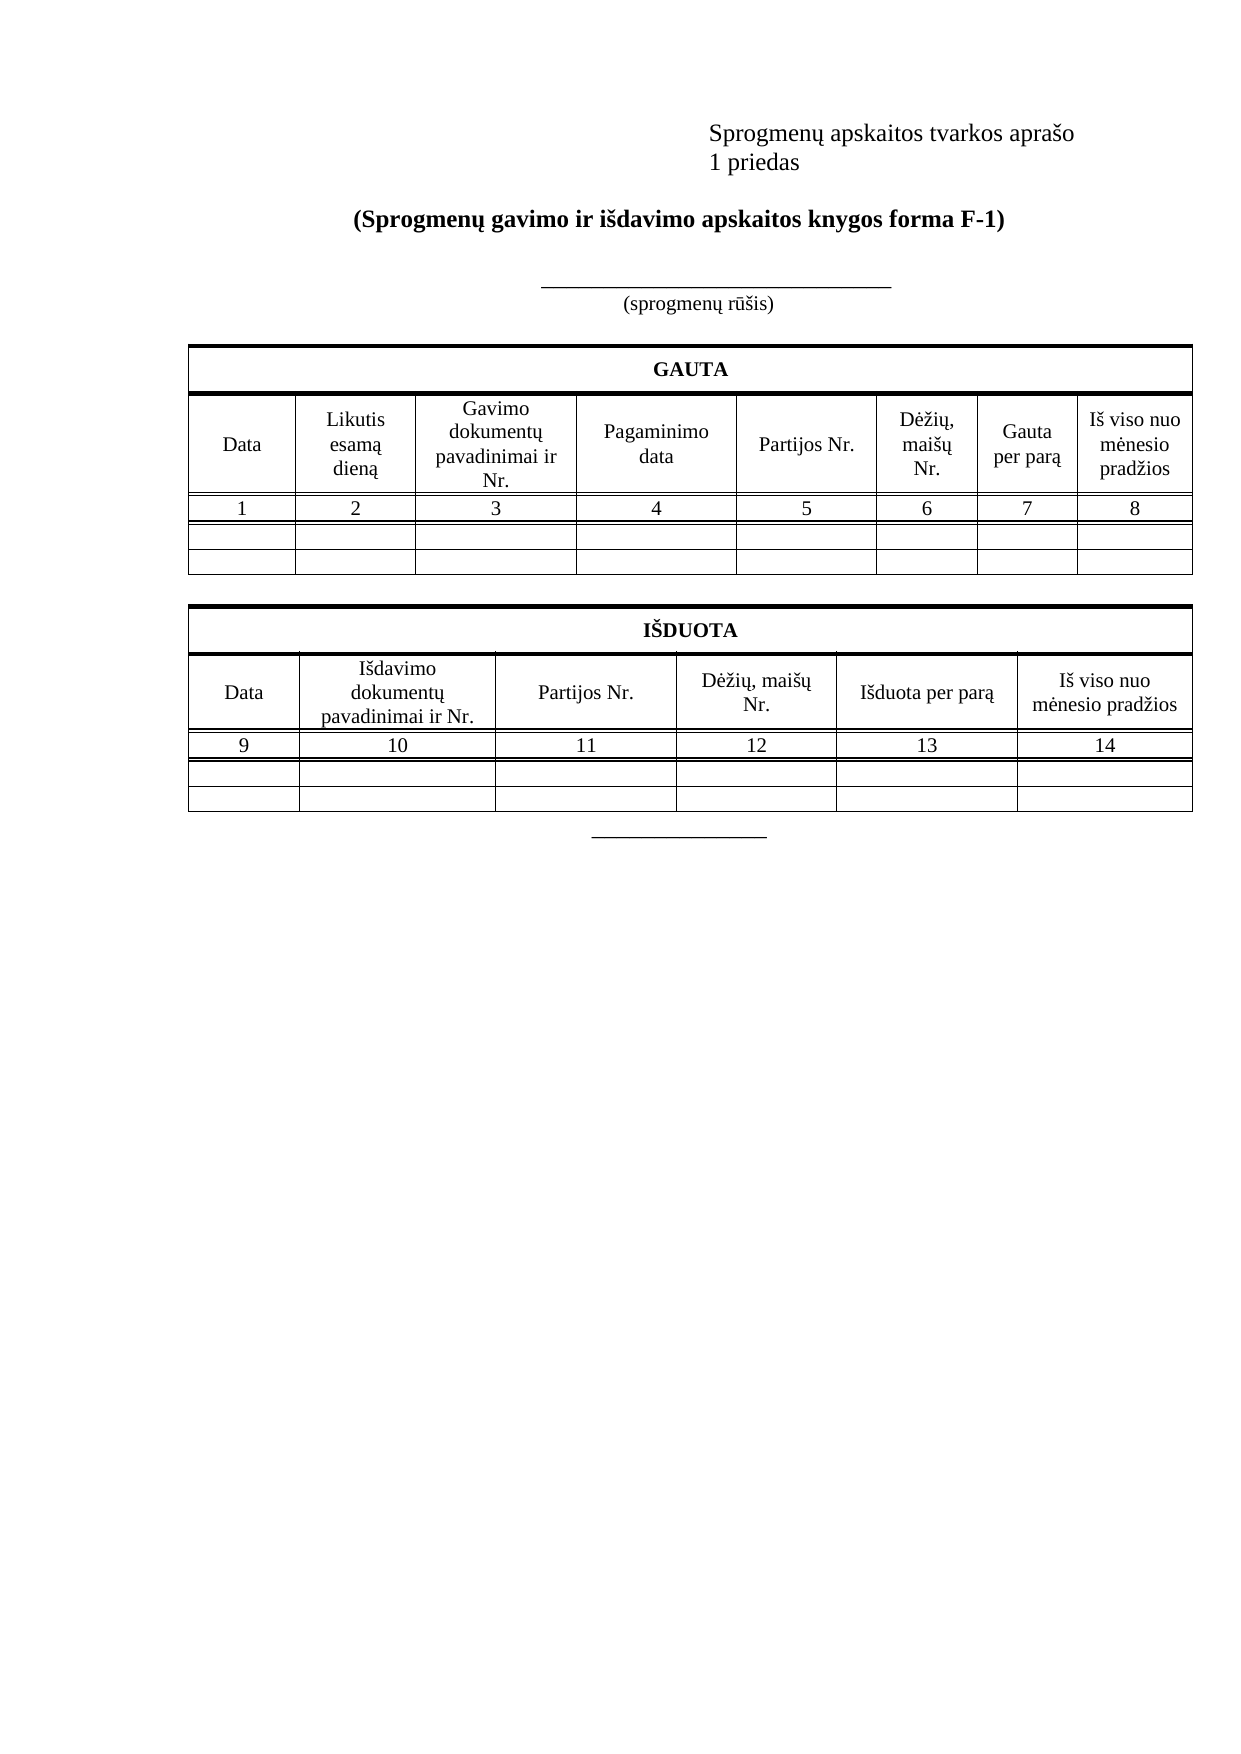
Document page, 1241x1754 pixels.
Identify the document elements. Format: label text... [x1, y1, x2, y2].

table_cell 9 [189, 733, 299, 757]
table_cell [837, 762, 1017, 786]
table_cell [1078, 550, 1192, 574]
table_cell 2 [296, 496, 415, 520]
table_cell Data [189, 396, 295, 492]
table_cell Gauta per parą [978, 396, 1077, 492]
table_header IŠDUOTA [189, 609, 1192, 651]
table_cell Išdavimo dokumentų pavadinimai ir Nr. [300, 656, 495, 728]
table_cell [677, 762, 836, 786]
table_cell 8 [1078, 496, 1192, 520]
table_cell [1078, 525, 1192, 549]
table_cell [1018, 762, 1192, 786]
text ______________ [177, 812, 1181, 841]
table_cell Iš viso nuo mėnesio pradžios [1018, 656, 1192, 728]
table_cell [189, 525, 295, 549]
table_header GAUTA [189, 348, 1192, 391]
table_cell 1 [189, 496, 295, 520]
table_cell [189, 550, 295, 574]
text 1 priedas [177, 147, 1181, 176]
table_cell Partijos Nr. [496, 656, 676, 728]
table_cell Pagaminimo data [577, 396, 736, 492]
table_cell [737, 525, 876, 549]
table_cell 7 [978, 496, 1077, 520]
table_cell 4 [577, 496, 736, 520]
table_cell [416, 525, 576, 549]
table_cell Iš viso nuo mėnesio pradžios [1078, 396, 1192, 492]
table_cell 5 [737, 496, 876, 520]
table_cell [1018, 787, 1192, 811]
table_cell 12 [677, 733, 836, 757]
table_cell Dėžių, maišų Nr. [677, 656, 836, 728]
text (sprogmenų rūšis) [177, 291, 1181, 315]
table_cell Išduota per parą [837, 656, 1017, 728]
table_cell [296, 550, 415, 574]
table_cell 3 [416, 496, 576, 520]
table_cell [496, 762, 676, 786]
table_cell [737, 550, 876, 574]
table_cell 11 [496, 733, 676, 757]
table_cell Data [189, 656, 299, 728]
text (Sprogmenų gavimo ir išdavimo apskaitos knygos forma F-1) [177, 204, 1181, 233]
table_cell 6 [877, 496, 977, 520]
table_cell [837, 787, 1017, 811]
table_cell [978, 550, 1077, 574]
text Sprogmenų apskaitos tvarkos aprašo [177, 118, 1181, 147]
table_cell [189, 762, 299, 786]
table_cell Likutis esamą dieną [296, 396, 415, 492]
table_cell [496, 787, 676, 811]
table_cell Gavimo dokumentų pavadinimai ir Nr. [416, 396, 576, 492]
table_cell [296, 525, 415, 549]
table_cell Dėžių, maišų Nr. [877, 396, 977, 492]
table_cell [189, 787, 299, 811]
table_cell [300, 762, 495, 786]
table_cell Partijos Nr. [737, 396, 876, 492]
table_cell 10 [300, 733, 495, 757]
table_cell [577, 525, 736, 549]
table_cell 13 [837, 733, 1017, 757]
table_cell [978, 525, 1077, 549]
table_cell [877, 525, 977, 549]
table_cell [577, 550, 736, 574]
table_cell [677, 787, 836, 811]
table_cell [416, 550, 576, 574]
text ____________________________ [177, 262, 1181, 291]
table_cell 14 [1018, 733, 1192, 757]
table_cell [300, 787, 495, 811]
table_cell [877, 550, 977, 574]
